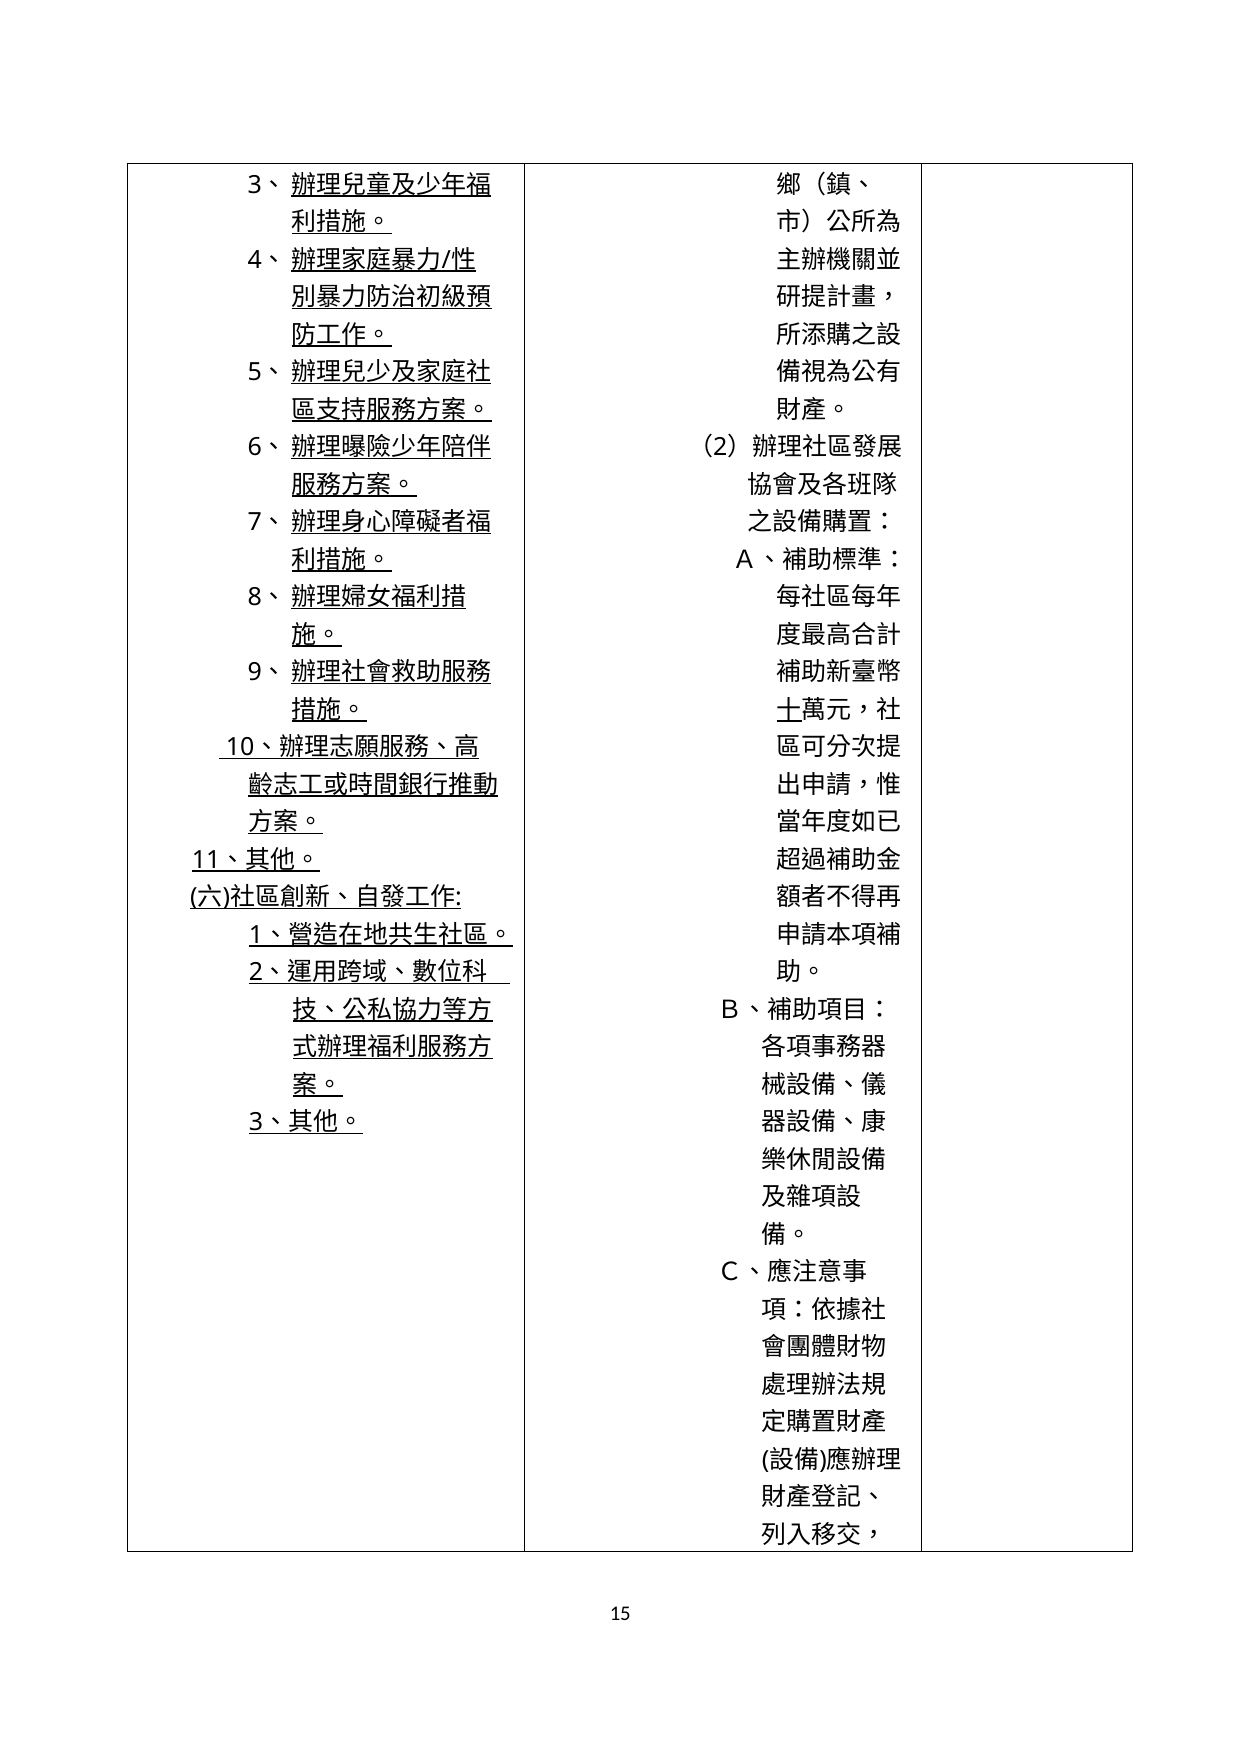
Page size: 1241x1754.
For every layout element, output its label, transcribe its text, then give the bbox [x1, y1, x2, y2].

table_cell 七、補助項目及內容： （一）辦理社區基礎工程建 設： 1、本補助項目應由各 (鎮、市)公所評估社區實際需求並擬具計畫書後，檢齊相關應備文件向本府提出申請。 2、社區活動中心之新建、改建、增建工程： （1）補助金額：新建每案最高補助新臺幣二百萬元，改建、增建每案最高補助新臺幣一百萬元。同一案件曾獲補助者三年內不得再申請本項補助。 （2）補助內容：依據總 預算編製作業手冊之共同性費用編列基準表標準辦理。 （3）應注意事項： Ａ、社區活動中心 之產權屬鄉（鎮、市）所有者以鄉（鎮、市）公所為主辦機關並研提新建計畫書表,格式如附件二之二。 Ｂ、新建工程需取 得目的事業主管機關同意之公文，方可依計畫執行。 Ｃ、有關建築事項 應依建築法及建築技術規則等法令規定辦理。 Ｄ、計畫用地如涉 及公地撥用事宜，建議應先依土地法、各級政府之公產管理法規及各公共事業相關法規規定辦理申請撥用手續後再提出申請經費補助案。 Ｅ、請款時需由鄉（鎮、市）公所檢附收據、納入預算證明、發包合約書及建造執照影本送府憑辦；結案時需由鄉（鎮、市）公所檢附決算報告書及財產增加單。 Ｆ、本目補助如逾二年未辦理發包並決標者，核定補助金額予以撤銷。 （4）有關興建（係指新建、改建、增建）社區活動中心案需經各目的事業主管機關會審以獲本府同意興建之公文，請檢附下列文件一式五份（係適用於涉及地目變更案件或申請本府補助興建經費案件）。 Ａ、計畫書（含工程造價概算）。 Ｂ、建物基地位置圖（不得小於五千分之一，著色表示）。 Ｃ、建築物配置圖及相關各層平面圖、立面圖（不得小於一千二百分之一，著色表示）。 Ｄ、建築線成果圖（標示申請基地與道路相關位置）。 Ｅ、最近三個月核發之土地登記（簿）謄本（包括標示、所有權及他項權利部分）。 Ｆ、最近三個月 核發之地籍圖本（若涉及變更編定者，申請變更範圍以著色標明）。 Ｇ、若為非都市 土地申請變更作為社會福利設施使用者，除前列文件外，應同時檢具：非都市土地使用清冊、變更編定使用同意書（應註明同意作為變更以後用途之使用，申請人為土地所有權人時免附）、如屬山坡地範圍內之土地，應檢附水土保持計畫。 Ｈ、土地權利證明文件（以自有土地為限；尚未取得土地所有權者，得檢附接受補助即移轉土地所有權於法人之切結書。但前經奉准撥用公有土地或經內政部、本府核准租用國營事業土地籌設社會福利機構者不在此限）。 Ｉ、土地位於都市計畫範圍內者，應附都市計畫土地使用分區證明。 Ｊ、如屬山坡地，應檢附水土保持計畫，並應依建築技術規則建築設計施工篇第十三章第二百六十二條等規定，查明非屬不得開發建築之地區，並依山坡地開發建築管理辦法規定提出相關證明文件及基地之地形形象坡度圖（三張）等調查資料。其他視個案需要補充之文件。 Ｋ、經本府同意興建後，應即按原核定計畫項目、執行期間及預定進度切實執行，但因特殊原因，無法如期執行者，應詳述理由併提變更計畫層報本府同意後方得辦理。 3、社區活動中心之修繕、維護工程： （1）補助金額：每案 最高補助新臺幣五十萬元。 （2）應注意事項： Ａ、應檢附土地及建物所有權狀影本、合法房屋證明或原核發使用執照影本、修繕工程書圖、工程概算表等資料。 B、有關建築事項應依建築法及建築技術規則等法令規定辦理。 C、修繕經費逾新臺幣十五萬元以上者，請款時需由鄉（鎮、市）公所檢附收據、納入預算證明、發包合約書送本府辦理；結案時需由鄉（鎮、市）公所檢附決算報告書；但若涉及建築使用類組變更者，需待變更手續完成檢附相關使用證明及結算報告書，方得辦理請款。 (二)充實設備： 1、補助標準：每案每年度最高合計補助新臺幣十萬元，當年度額度超過者不得再申請。 2、補助項目：各項事務器械設備、儀器設備、康樂休閒設備及雜項設備。 3、經本府補助設備者，應於購置物上標示「補助年度」及「苗栗縣政府補助」字樣，並列財產清冊報本府備查。 （三）社區生產建設基金之設置：由社區檢附新臺幣二十五萬元定存單影本二份（其中社區自備新臺幣十萬元，鄉（鎮、市）公所配合補助新臺幣十五萬元），經鄉（鎮、市）公所層轉本府申請補助新臺幣二十五萬元整，本府將依排序逐年視財源酌予補助。 (四) 推展社區發展工作： 社區活動中心興(修)建與各項公共設施之維護及管理 社區綠化及美化。 鄉土文化、民俗技藝維護及發揚。 辦理社區藝文活動。 推動社區守望相助。 辦理社區成長教室活動。 社區環境衛生改善及處理。 推展社區全民運動。 社區防災備災。 10、其他。 (五) 推動福利社區化工 作： 辦理老人福利措施。 辦理長期照顧(日間托老、喘息服務等)服務。 辦理兒童及少年福利措施。 辦理家庭暴力/性別暴力防治初級預防工作。 辦理兒少及家庭社區支持服務方案。 辦理曝險少年陪伴服務方案。 辦理身心障礙者福利措施。 辦理婦女福利措施。 辦理社會救助服務措施。 10、辦理志願服務、高齡志工或時間銀行推動方案。 11、其他。 (六)社區創新、自發工作: 1、營造在地共生社區。 2、運用跨域、數位科 技、公私協力等方式辦理福利服務方案。 3、其他。 [128, 164, 524, 1551]
table_cell 鄉（鎮、市）公所為主辦機關並研提計畫，所添購之設備視為公有財產。 （2）辦理社區發展協會及各班隊之設備購置： Ａ、補助標準：每社區每年度最高合計補助新臺幣十萬元，社區可分次提出申請，惟當年度如已超過補助金額者不得再申請本項補助。 Ｂ、補助項目：各項事務器械設備、儀器設備、康樂休閒設備及雜項設備。 Ｃ、應注意事項：依據社會團體財物處理辦法規定購置財產(設備)應辦理財產登記、列入移交， [525, 164, 921, 1551]
table_cell [922, 164, 1132, 1551]
